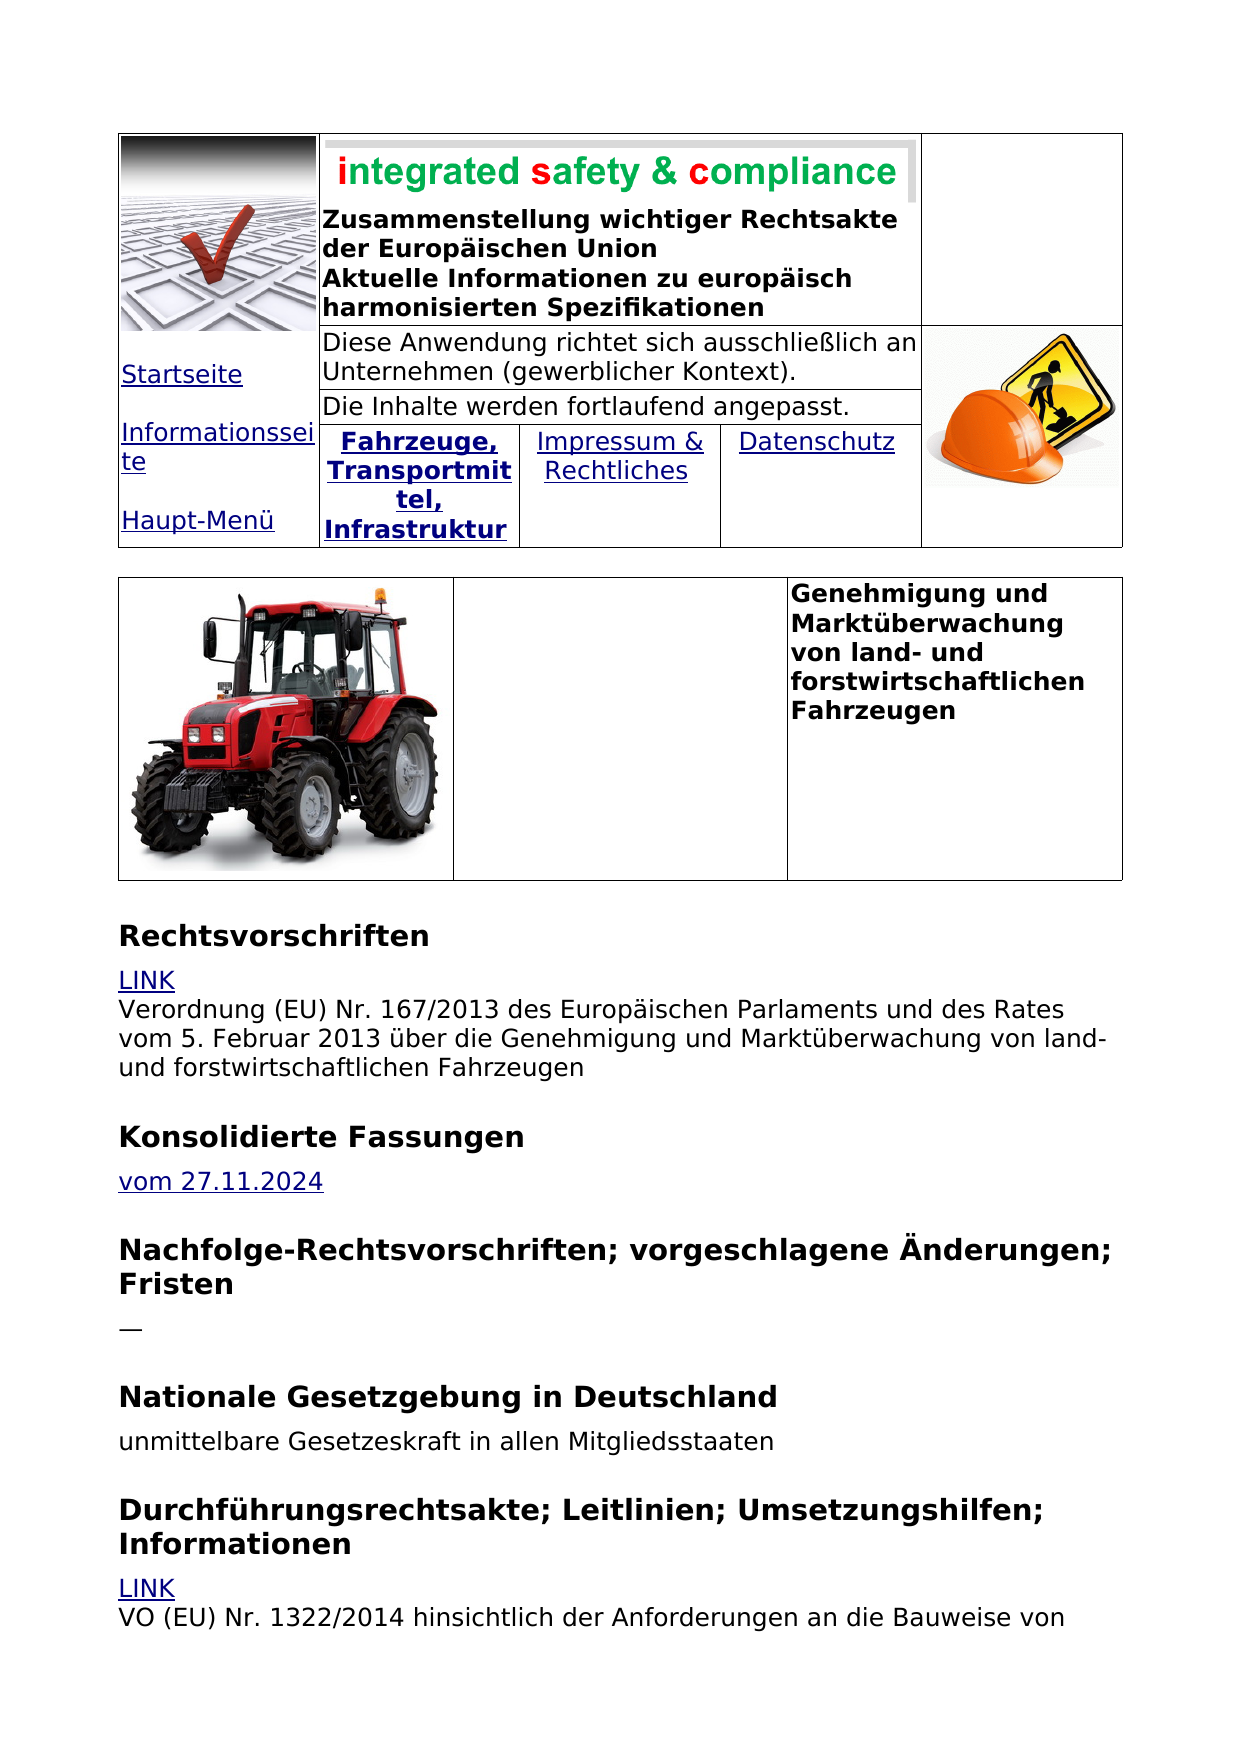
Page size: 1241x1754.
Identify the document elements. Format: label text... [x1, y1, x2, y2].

table_cell Fahrzeuge, Transportmittel, Infrastruktur [320, 425, 519, 547]
subtitle Nachfolge-Rechtsvorschriften; vorgeschlagene Änderungen; Fristen [118, 1233, 1122, 1301]
text LINK VO (EU) Nr. 1322/2014 hinsichtlich der Anforderungen an die Bauweise von [118, 1574, 1122, 1632]
table_header Genehmigung und Marktüberwachung von land- und forstwirtschaftlichen Fahrzeugen [788, 578, 1122, 880]
subtitle Rechtsvorschriften [118, 920, 1122, 954]
table_header [454, 578, 787, 880]
table_header Zusammenstellung wichtiger Rechtsakte der Europäischen Union Aktuelle Informationen zu europäisch harmonisierten Spezifikationen [320, 134, 921, 325]
table_header Startseite Informationsseite Haupt-Menü [119, 134, 319, 547]
text LINK Verordnung (EU) Nr. 167/2013 des Europäischen Parlaments und des Rates vom 5. Februar 2013 über die Genehmigung und Marktüberwachung von land- und forstwirtschaftlichen Fahrzeugen [118, 966, 1122, 1083]
table_cell Impressum & Rechtliches [520, 425, 720, 547]
subtitle Konsolidierte Fassungen [118, 1120, 1122, 1154]
picture [321, 136, 919, 206]
table_header [119, 578, 453, 880]
text vom 27.11.2024 [118, 1167, 1122, 1196]
subtitle Durchführungsrechtsakte; Leitlinien; Umsetzungshilfen; Informationen [118, 1494, 1122, 1562]
text unmittelbare Gesetzeskraft in allen Mitgliedsstaaten [118, 1427, 1122, 1456]
table_cell [922, 326, 1122, 547]
picture [121, 579, 450, 871]
table_header [922, 134, 1122, 325]
subtitle Nationale Gesetzgebung in Deutschland [118, 1381, 1122, 1414]
table_cell Die Inhalte werden fortlaufend angepasst. [320, 390, 921, 424]
table_cell Diese Anwendung richtet sich ausschließlich an Unternehmen (gewerblicher Kontext). [320, 326, 921, 389]
table_cell Datenschutz [721, 425, 921, 547]
text — [118, 1314, 1122, 1343]
picture [121, 136, 316, 331]
picture [924, 328, 1120, 488]
